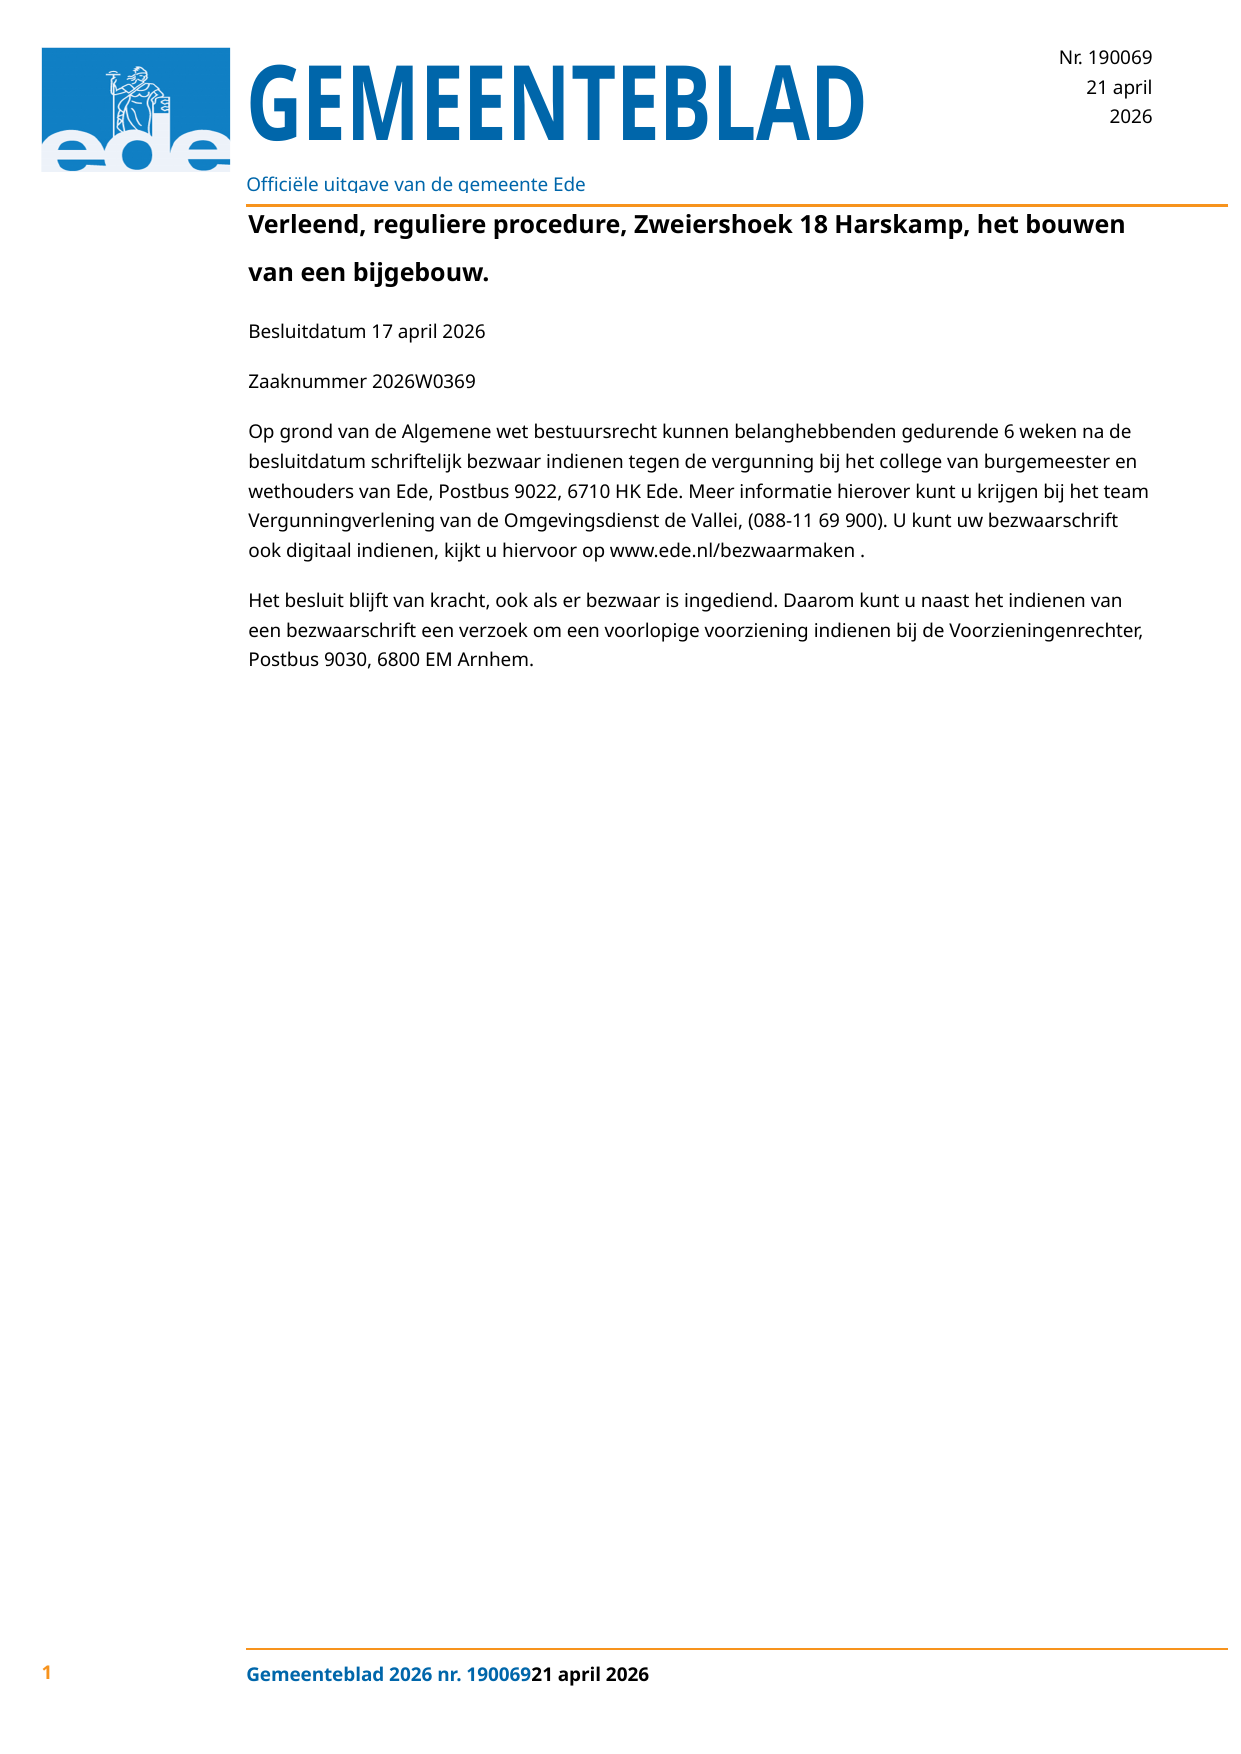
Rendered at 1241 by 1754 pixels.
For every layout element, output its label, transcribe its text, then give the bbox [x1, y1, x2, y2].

text Op grond van de Algemene wet bestuursrecht kunnen belanghebbenden gedurende 6 weken na de besluitdatum schriftelijk bezwaar indienen tegen de vergunning bij het college van burgemeester en wethouders van Ede, Postbus 9022, 6710 HK Ede. Meer informatie hierover kunt u krijgen bij het team Vergunningverlening van de Omgevingsdienst de Vallei, (088-11 69 900). U kunt uw bezwaarschrift ook digitaal indienen, kijkt u hiervoor op www.ede.nl/bezwaarmaken . [248, 419, 1152, 563]
text Besluitdatum 17 april 2026 [248, 318, 1152, 344]
text Het besluit blijft van kracht, ook als er bezwaar is ingediend. Daarom kunt u naast het indienen van een bezwaarschrift een verzoek om een voorlopige voorziening indienen bij de Voorzieningenrechter, Postbus 9030, 6800 EM Arnhem. [248, 587, 1152, 672]
text Verleend, reguliere procedure, Zweiershoek 18 Harskamp, het bouwen van een bijgebouw. [248, 207, 1152, 288]
picture [41, 47, 231, 172]
text Zaaknummer 2026W0369 [248, 368, 1152, 394]
